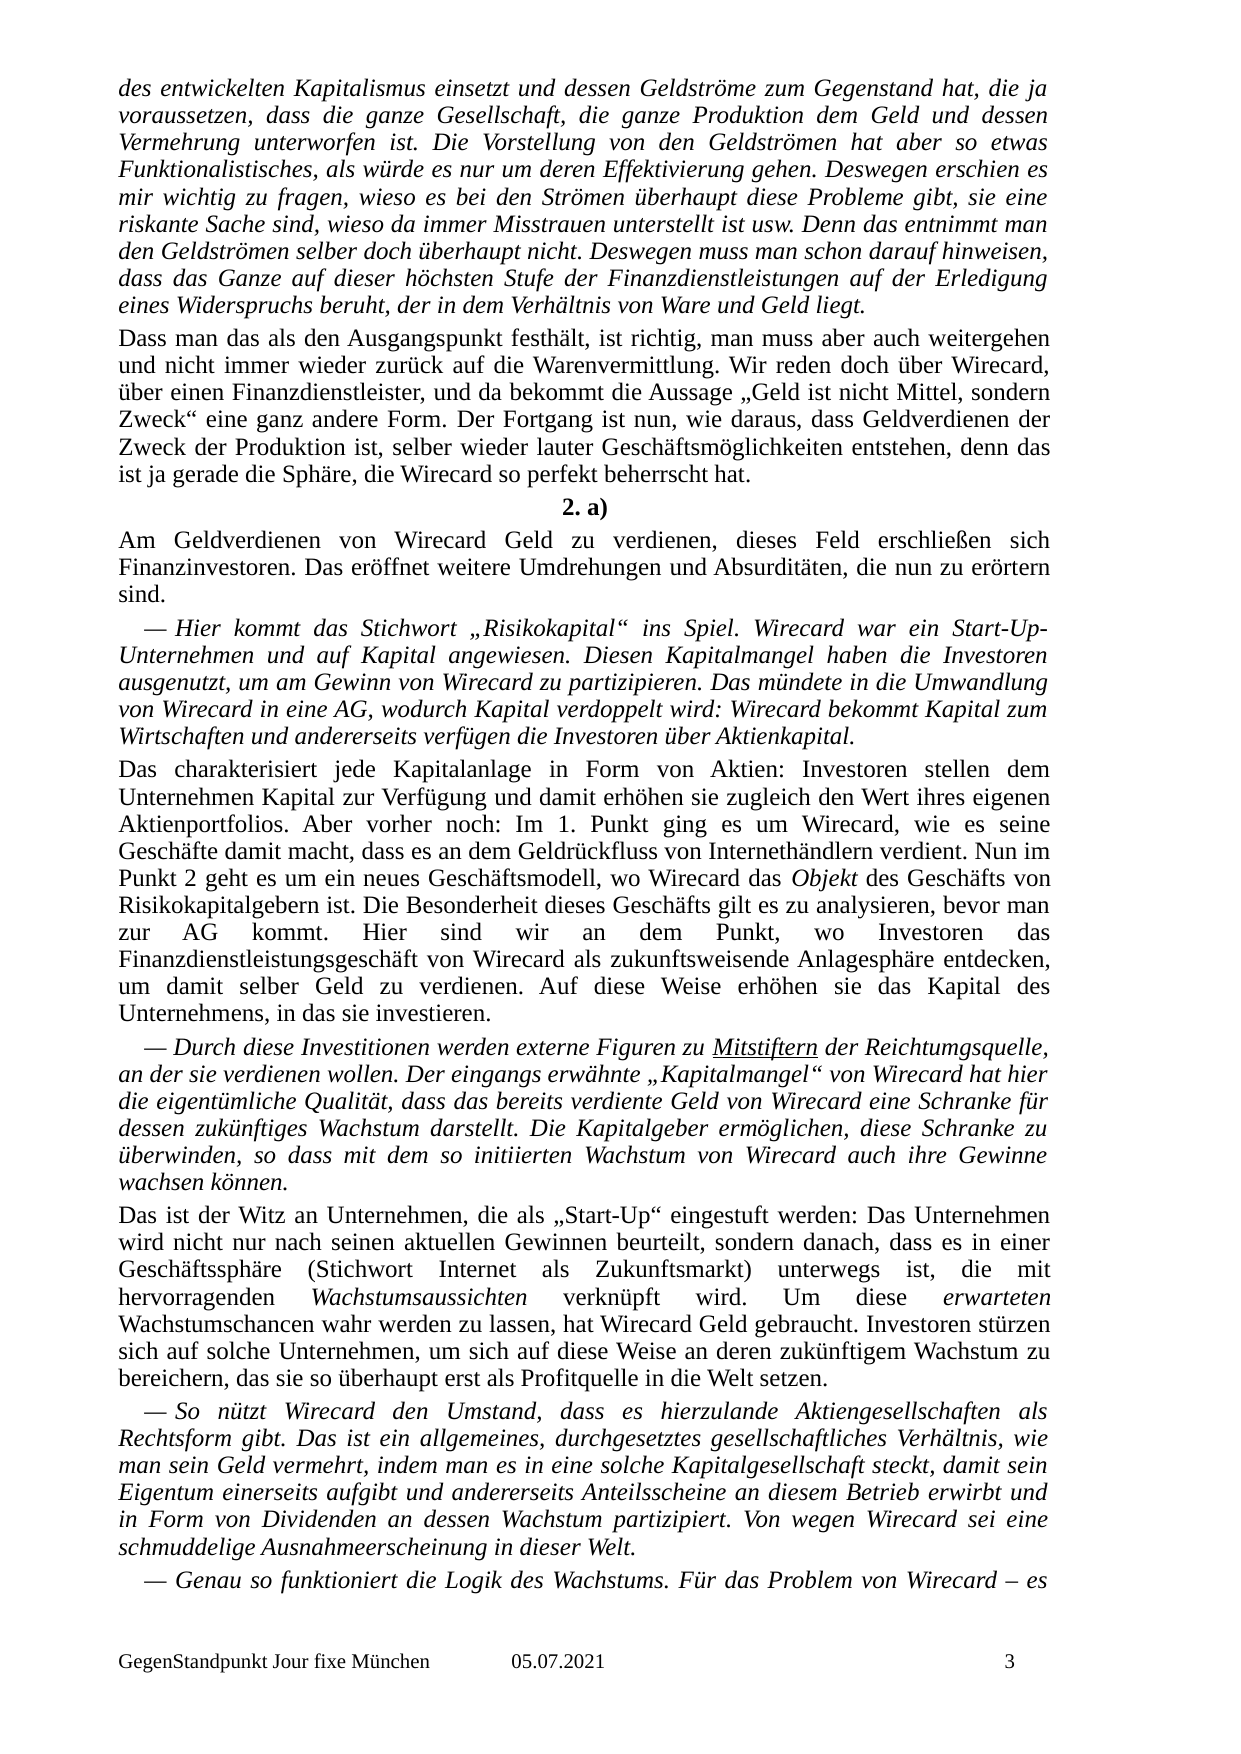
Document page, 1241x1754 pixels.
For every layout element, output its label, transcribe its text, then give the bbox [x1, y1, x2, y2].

text des entwickelten Kapitalismus einsetzt und dessen Geldströme zum Gegenstand hat, die ja voraussetzen, dass die ganze Gesellschaft, die ganze Produktion dem Geld und dessen Vermehrung unterworfen ist. Die Vorstellung von den Geldströmen hat aber so etwas Funktionalistisches, als würde es nur um deren Effektivierung gehen. Deswegen erschien es mir wichtig zu fragen, wieso es bei den Strömen überhaupt diese Probleme gibt, sie eine riskante Sache sind, wieso da immer Misstrauen unterstellt ist usw. Denn das entnimmt man den Geldströmen selber doch überhaupt nicht. Deswegen muss man schon darauf hinweisen, dass das Ganze auf dieser höchsten Stufe der Finanzdienstleistungen auf der Erledigung eines Widerspruchs beruht, der in dem Verhältnis von Ware und Geld liegt. [118, 75, 1051, 319]
text — Hier kommt das Stichwort „Risikokapital“ ins Spiel. Wirecard war ein Start-Up-Unternehmen und auf Kapital angewiesen. Diesen Kapitalmangel haben die Investoren ausgenutzt, um am Gewinn von Wirecard zu partizipieren. Das mündete in die Umwandlung von Wirecard in eine AG, wodurch Kapital verdoppelt wird: Wirecard bekommt Kapital zum Wirtschaften und andererseits verfügen die Investoren über Aktienkapital. [118, 614, 1051, 750]
text Am Geldverdienen von Wirecard Geld zu verdienen, dieses Feld erschließen sich Finanzinvestoren. Das eröffnet weitere Umdrehungen und Absurditäten, die nun zu erörtern sind. [118, 527, 1051, 608]
text Das ist der Witz an Unternehmen, die als „Start-Up“ eingestuft werden: Das Unternehmen wird nicht nur nach seinen aktuellen Gewinnen beurteilt, sondern danach, dass es in einer Geschäftssphäre (Stichwort Internet als Zukunftsmarkt) unterwegs ist, die mit hervorragenden Wachstumsaussichten verknüpft wird. Um diese erwarteten Wachstumschancen wahr werden zu lassen, hat Wirecard Geld gebraucht. Investoren stürzen sich auf solche Unternehmen, um sich auf diese Weise an deren zukünftigem Wachstum zu bereichern, das sie so überhaupt erst als Profitquelle in die Welt setzen. [118, 1202, 1051, 1392]
text Das charakterisiert jede Kapitalanlage in Form von Aktien: Investoren stellen dem Unternehmen Kapital zur Verfügung und damit erhöhen sie zugleich den Wert ihres eigenen Aktienportfolios. Aber vorher noch: Im 1. Punkt ging es um Wirecard, wie es seine Geschäfte damit macht, dass es an dem Geldrückfluss von Internethändlern verdient. Nun im Punkt 2 geht es um ein neues Geschäftsmodell, wo Wirecard das Objekt des Geschäfts von Risikokapitalgebern ist. Die Besonderheit dieses Geschäfts gilt es zu analysieren, bevor man zur AG kommt. Hier sind wir an dem Punkt, wo Investoren das Finanzdienstleistungsgeschäft von Wirecard als zukunftsweisende Anlagesphäre entdecken, um damit selber Geld zu verdienen. Auf diese Weise erhöhen sie das Kapital des Unternehmens, in das sie investieren. [118, 756, 1051, 1027]
text 2. a) [118, 494, 1051, 521]
text Dass man das als den Ausgangspunkt festhält, ist richtig, man muss aber auch weitergehen und nicht immer wieder zurück auf die Warenvermittlung. Wir reden doch über Wirecard, über einen Finanzdienstleister, und da bekommt die Aussage „Geld ist nicht Mittel, sondern Zweck“ eine ganz andere Form. Der Fortgang ist nun, wie daraus, dass Geldverdienen der Zweck der Produktion ist, selber wieder lauter Geschäftsmöglichkeiten entstehen, denn das ist ja gerade die Sphäre, die Wirecard so perfekt beherrscht hat. [118, 325, 1051, 487]
text — Genau so funktioniert die Logik des Wachstums. Für das Problem von Wirecard – es [118, 1567, 1051, 1594]
text — Durch diese Investitionen werden externe Figuren zu Mitstiftern der Reichtumgsquelle, an der sie verdienen wollen. Der eingangs erwähnte „Kapitalmangel“ von Wirecard hat hier die eigentümliche Qualität, dass das bereits verdiente Geld von Wirecard eine Schranke für dessen zukünftiges Wachstum darstellt. Die Kapitalgeber ermöglichen, diese Schranke zu überwinden, so dass mit dem so initiierten Wachstum von Wirecard auch ihre Gewinne wachsen können. [118, 1033, 1051, 1196]
text — So nützt Wirecard den Umstand, dass es hierzulande Aktiengesellschaften als Rechtsform gibt. Das ist ein allgemeines, durchgesetztes gesellschaftliches Verhältnis, wie man sein Geld vermehrt, indem man es in eine solche Kapitalgesellschaft steckt, damit sein Eigentum einerseits aufgibt und andererseits Anteilsscheine an diesem Betrieb erwirbt und in Form von Dividenden an dessen Wachstum partizipiert. Von wegen Wirecard sei eine schmuddelige Ausnahmeerscheinung in dieser Welt. [118, 1398, 1051, 1560]
